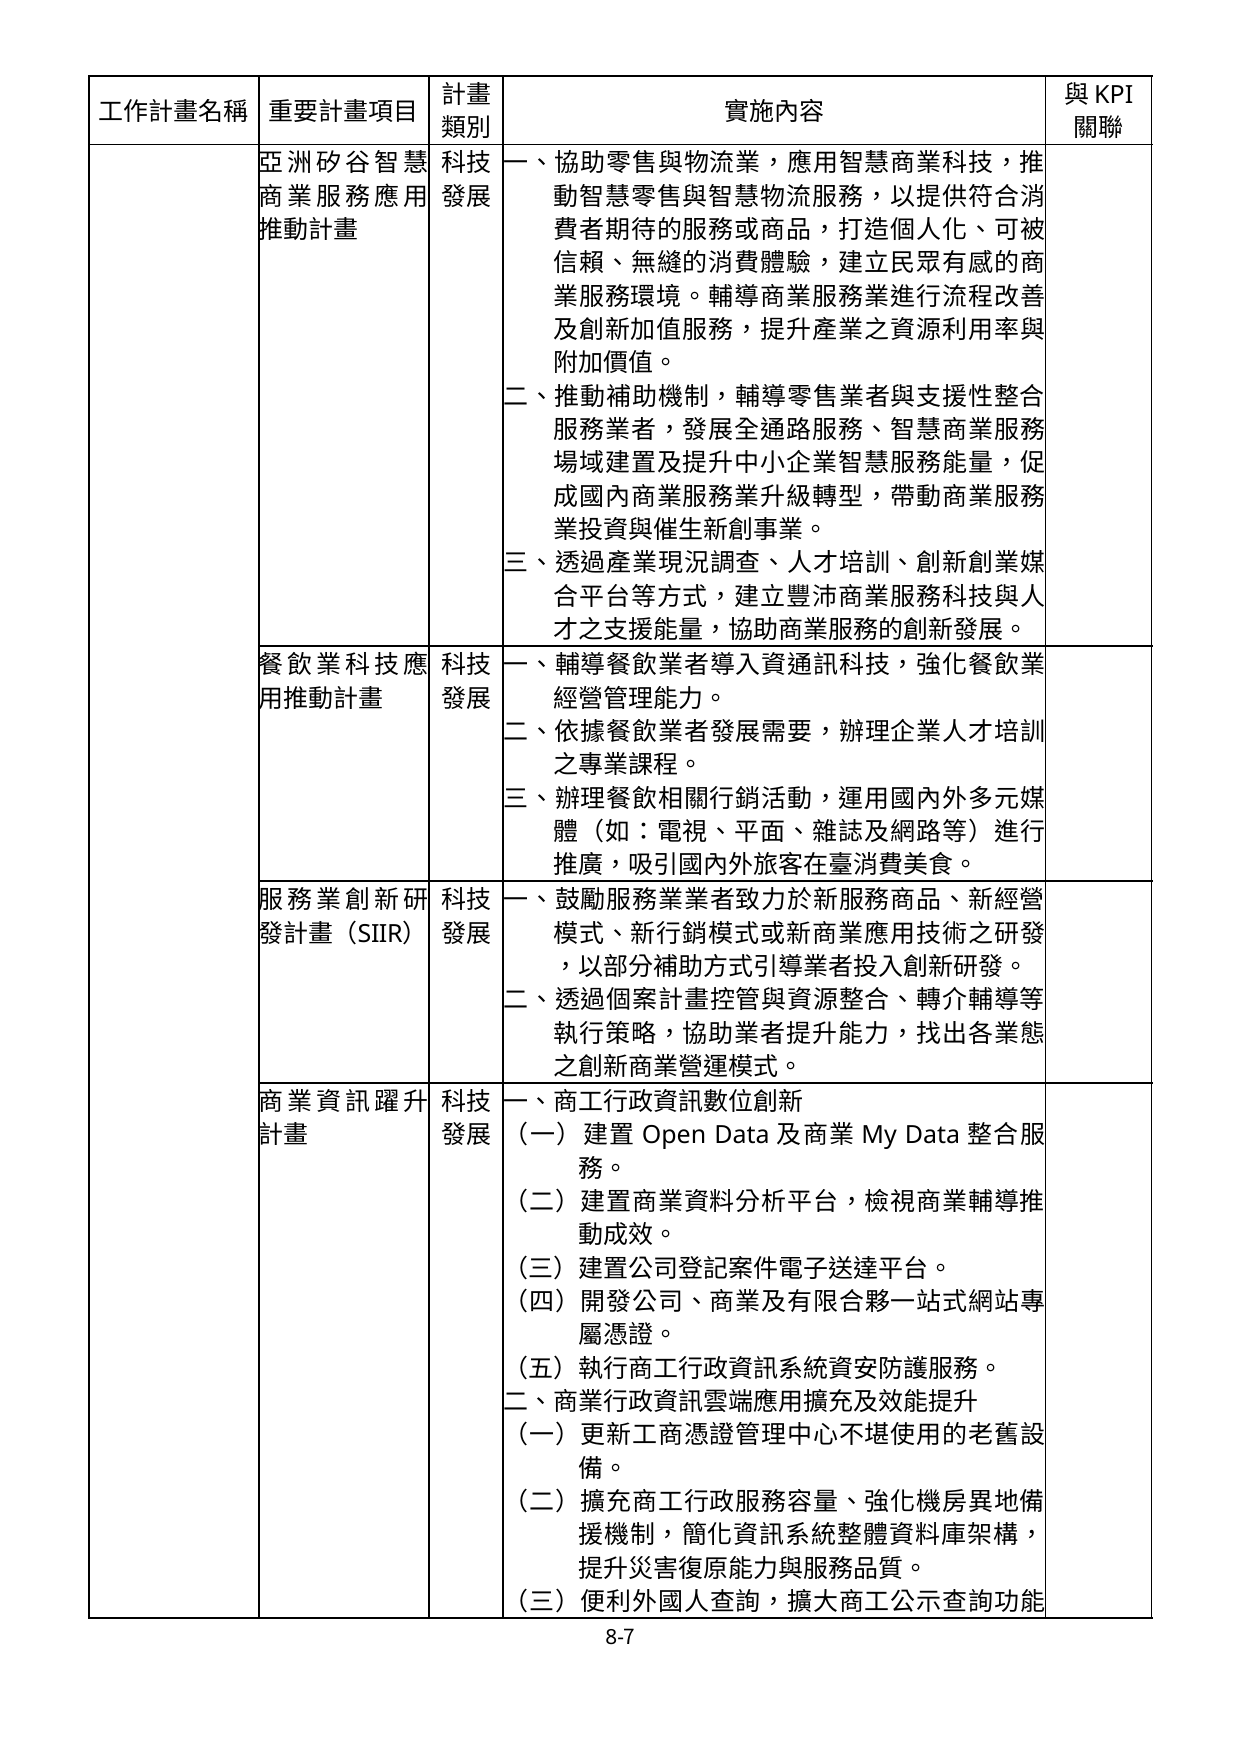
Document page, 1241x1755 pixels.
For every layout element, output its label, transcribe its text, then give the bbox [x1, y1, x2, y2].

table_header 與KPI 關聯 [1046, 77, 1151, 143]
table_cell [1046, 882, 1151, 1082]
table_cell 科技發展 [430, 1084, 502, 1617]
table_header 計畫類別 [430, 77, 502, 143]
table_cell 科技發展 [430, 647, 502, 880]
table_cell 餐飲業科技應用推動計畫 [260, 647, 428, 880]
table_cell [1046, 1084, 1151, 1617]
table_header 工作計畫名稱 [90, 77, 258, 143]
table_cell 商業資訊躍升計畫 [260, 1084, 428, 1617]
table_cell [1046, 647, 1151, 880]
table_cell [90, 145, 258, 1617]
table_header 實施內容 [504, 77, 1045, 143]
table_cell 服務業創新研發計畫（SIIR） [260, 882, 428, 1082]
table_cell 科技發展 [430, 882, 502, 1082]
table_cell 一、商工行政資訊數位創新 （一）建置Open Data及商業My Data整合服務。 （二）建置商業資料分析平台，檢視商業輔導推動成效。 （三）建置公司登記案件電子送達平台。 （四）開發公司、商業及有限合夥一站式網站專屬憑證。 （五）執行商工行政資訊系統資安防護服務。 二、商業行政資訊雲端應用擴充及效能提升 （一）更新工商憑證管理中心不堪使用的老舊設備。 （二）擴充商工行政服務容量、強化機房異地備援機制，簡化資訊系統整體資料庫架構，提升災害復原能力與服務品質。 （三）便利外國人查詢，擴大商工公示查詢功能 [504, 1084, 1045, 1617]
table_cell 一、協助零售與物流業，應用智慧商業科技，推動智慧零售與智慧物流服務，以提供符合消費者期待的服務或商品，打造個人化、可被信賴、無縫的消費體驗，建立民眾有感的商業服務環境。輔導商業服務業進行流程改善及創新加值服務，提升產業之資源利用率與附加價值。 二、推動補助機制，輔導零售業者與支援性整合服務業者，發展全通路服務、智慧商業服務場域建置及提升中小企業智慧服務能量，促成國內商業服務業升級轉型，帶動商業服務業投資與催生新創事業。 三、透過產業現況調查、人才培訓、創新創業媒合平台等方式，建立豐沛商業服務科技與人才之支援能量，協助商業服務的創新發展。 [504, 145, 1045, 645]
table_cell 科技發展 [430, 145, 502, 645]
table_cell [1046, 145, 1151, 645]
table_cell 亞洲矽谷智慧商業服務應用推動計畫 [260, 145, 428, 645]
table_cell 一、鼓勵服務業業者致力於新服務商品、新經營模式、新行銷模式或新商業應用技術之研發，以部分補助方式引導業者投入創新研發。 二、透過個案計畫控管與資源整合、轉介輔導等執行策略，協助業者提升能力，找出各業態之創新商業營運模式。 [504, 882, 1045, 1082]
table_cell 一、輔導餐飲業者導入資通訊科技，強化餐飲業經營管理能力。 二、依據餐飲業者發展需要，辦理企業人才培訓之專業課程。 三、辦理餐飲相關行銷活動，運用國內外多元媒體（如：電視、平面、雜誌及網路等）進行推廣，吸引國內外旅客在臺消費美食。 [504, 647, 1045, 880]
table_header 重要計畫項目 [260, 77, 428, 143]
